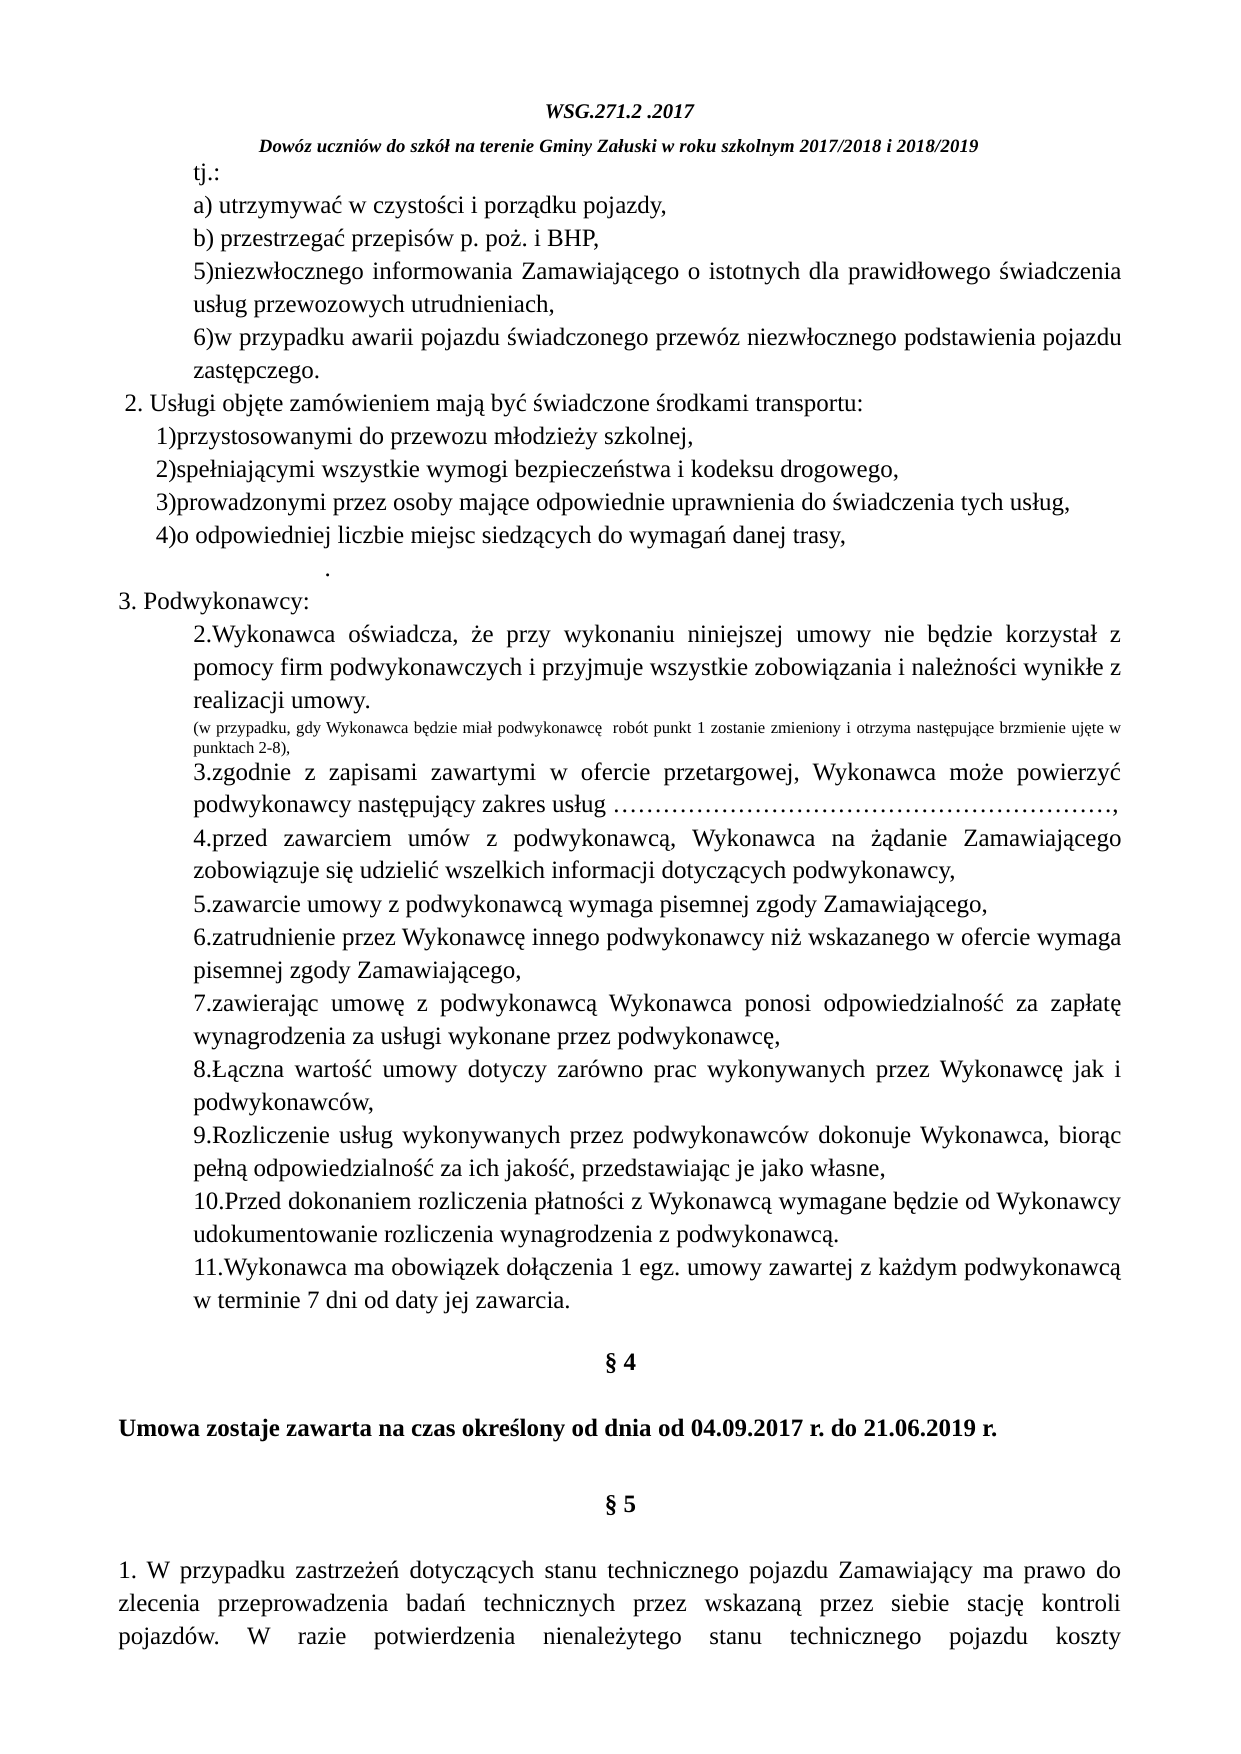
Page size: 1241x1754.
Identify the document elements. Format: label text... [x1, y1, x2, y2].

text Umowa zostaje zawarta na czas określony od dnia od 04.09.2017 r. do 21.06.2019 r. [118, 1413, 1122, 1441]
list (w przypadku, gdy Wykonawca będzie miał podwykonawcę robót punkt 1 zostanie zmieniony i otrzyma następujące brzmienie ujęte w punktach 2-8), [193, 718, 1122, 757]
text § 4 [118, 1347, 1122, 1375]
list a) utrzymywać w czystości i porządku pojazdy, [193, 190, 1122, 219]
list Przed dokonaniem rozliczenia płatności z Wykonawcą wymagane będzie od Wykonawcy udokumentowanie rozliczenia wynagrodzenia z podwykonawcą. [193, 1186, 1122, 1248]
list Wykonawca ma obowiązek dołączenia 1 egz. umowy zawartej z każdym podwykonawcą w terminie 7 dni od daty jej zawarcia. [193, 1252, 1122, 1314]
text § 5 [118, 1489, 1122, 1518]
text . [324, 553, 1122, 582]
text 3. Podwykonawcy: [118, 586, 1122, 615]
list zgodnie z zapisami zawartymi w ofercie przetargowej, Wykonawca może powierzyć podwykonawcy następujący zakres usług ……………………………………………………, [193, 757, 1122, 818]
text b) przestrzegać przepisów p. poż. i BHP, [118, 223, 1122, 252]
list tj.: [193, 157, 1122, 186]
list zawierając umowę z podwykonawcą Wykonawca ponosi odpowiedzialność za zapłatę wynagrodzenia za usługi wykonane przez podwykonawcę, [193, 988, 1122, 1049]
list niezwłocznego informowania Zamawiającego o istotnych dla prawidłowego świadczenia usług przewozowych utrudnieniach, [193, 256, 1122, 318]
list w przypadku awarii pojazdu świadczonego przewóz niezwłocznego podstawienia pojazdu zastępczego. [193, 322, 1122, 384]
list o odpowiedniej liczbie miejsc siedzących do wymagań danej trasy, [156, 520, 1122, 549]
list Rozliczenie usług wykonywanych przez podwykonawców dokonuje Wykonawca, biorąc pełną odpowiedzialność za ich jakość, przedstawiając je jako własne, [193, 1120, 1122, 1182]
list przed zawarciem umów z podwykonawcą, Wykonawca na żądanie Zamawiającego zobowiązuje się udzielić wszelkich informacji dotyczących podwykonawcy, [193, 823, 1122, 884]
list Łączna wartość umowy dotyczy zarówno prac wykonywanych przez Wykonawcę jak i podwykonawców, [193, 1054, 1122, 1116]
list prowadzonymi przez osoby mające odpowiednie uprawnienia do świadczenia tych usług, [156, 487, 1122, 516]
list przystosowanymi do przewozu młodzieży szkolnej, [156, 421, 1122, 450]
list zawarcie umowy z podwykonawcą wymaga pisemnej zgody Zamawiającego, [193, 889, 1122, 917]
text 2. Usługi objęte zamówieniem mają być świadczone środkami transportu: [118, 388, 1122, 417]
list Wykonawca oświadcza, że przy wykonaniu niniejszej umowy nie będzie korzystał z pomocy firm podwykonawczych i przyjmuje wszystkie zobowiązania i należności wynikłe z realizacji umowy. [193, 619, 1122, 714]
list 1. W przypadku zastrzeżeń dotyczących stanu technicznego pojazdu Zamawiający ma prawo do zlecenia przeprowadzenia badań technicznych przez wskazaną przez siebie stację kontroli pojazdów. W razie potwierdzenia nienależytego stanu technicznego pojazdu koszty [118, 1555, 1122, 1650]
list zatrudnienie przez Wykonawcę innego podwykonawcy niż wskazanego w ofercie wymaga pisemnej zgody Zamawiającego, [193, 922, 1122, 983]
list spełniającymi wszystkie wymogi bezpieczeństwa i kodeksu drogowego, [156, 454, 1122, 483]
